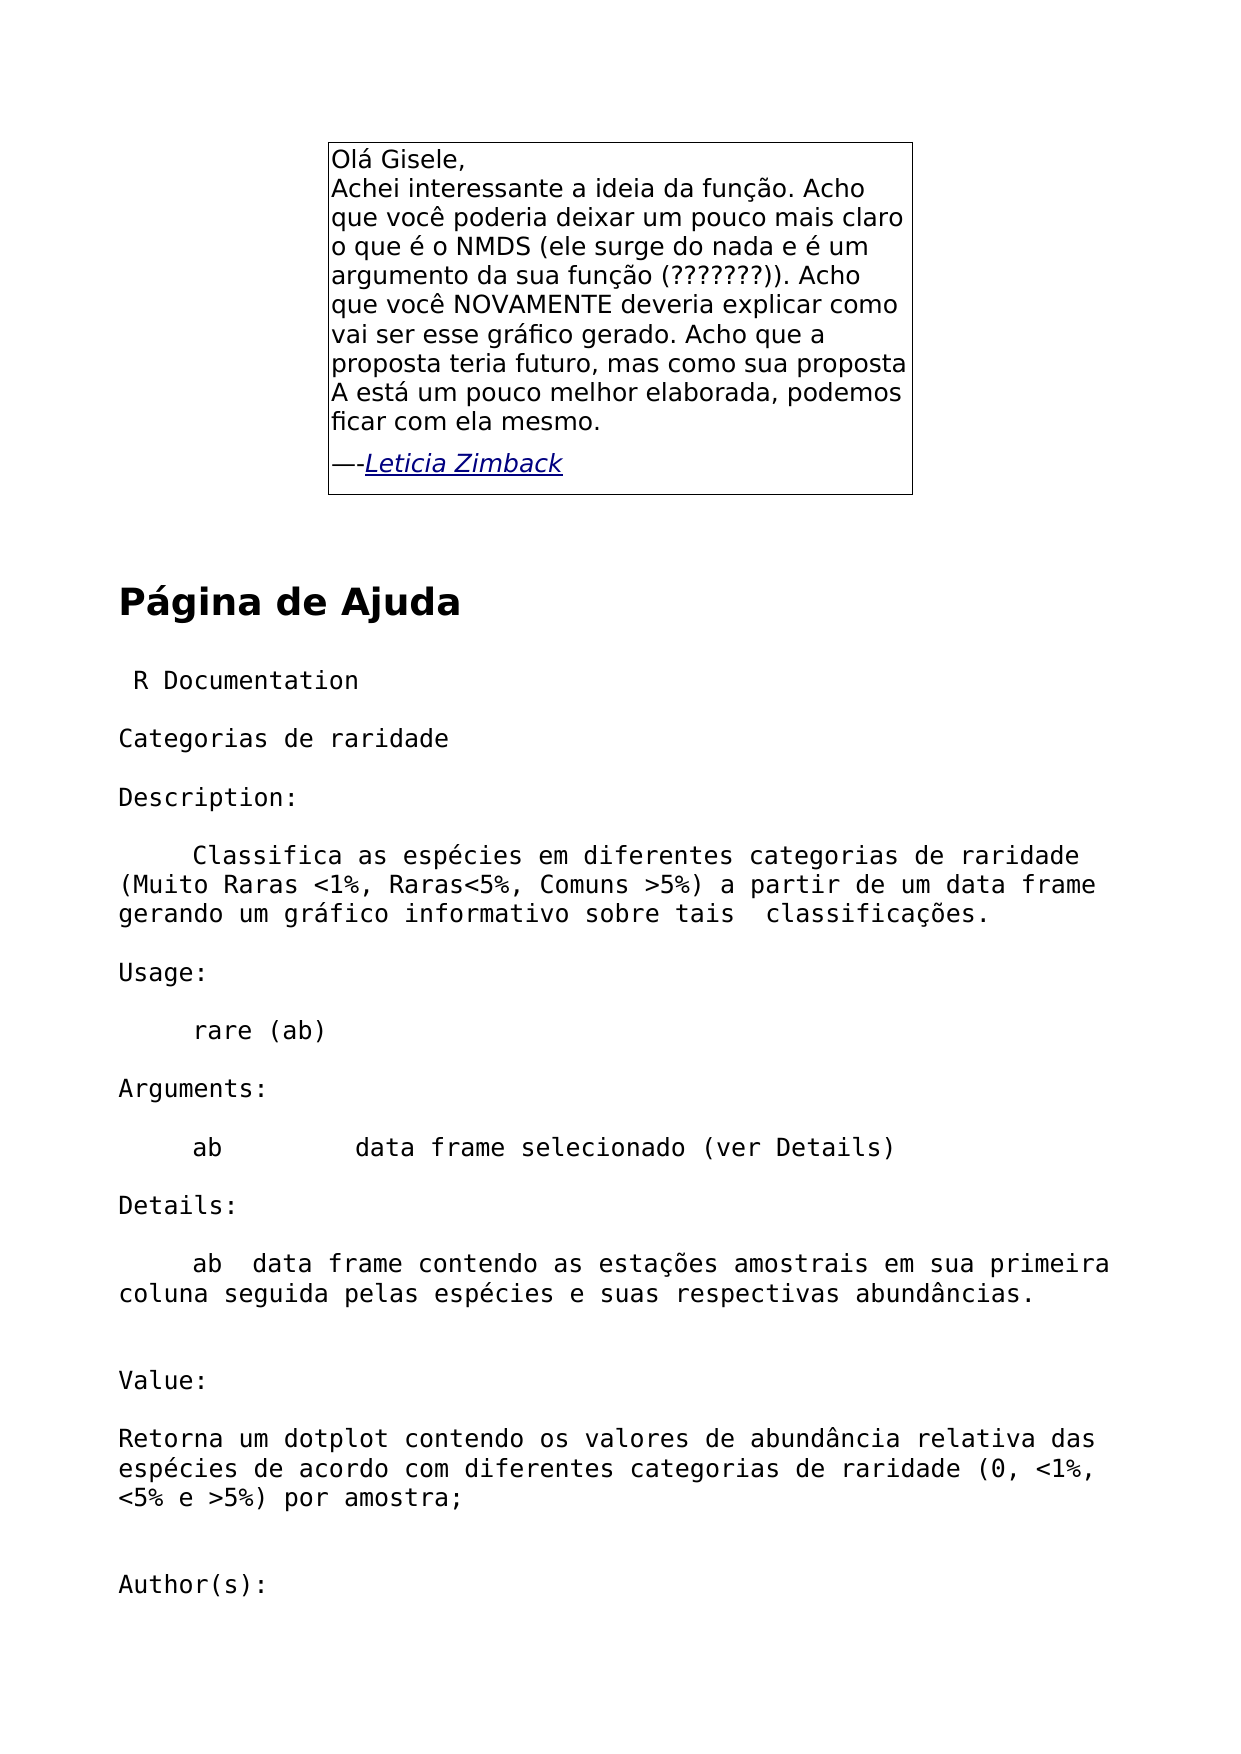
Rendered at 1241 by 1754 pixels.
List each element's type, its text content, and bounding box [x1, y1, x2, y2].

table_header Olá Gisele, Achei interessante a ideia da função. Acho que você poderia deixar um pouco mais claro o que é o NMDS (ele surge do nada e é um argumento da sua função (???????)). Acho que você NOVAMENTE deveria explicar como vai ser esse gráfico gerado. Acho que a proposta teria futuro, mas como sua proposta A está um pouco melhor elaborada, podemos ficar com ela mesmo. —-Leticia Zimback [329, 143, 912, 493]
text R Documentation Categorias de raridade Description: Classifica as espécies em diferentes categorias de raridade (Muito Raras <1%, Raras<5%, Comuns >5%) a partir de um data frame gerando um gráfico informativo sobre tais classificações. Usage: rare (ab) Arguments: ab data frame selecionado (ver Details) Details: ab data frame contendo as estações amostrais em sua primeira coluna seguida pelas espécies e suas respectivas abundâncias. Value: Retorna um dotplot contendo os valores de abundância relativa das espécies de acordo com diferentes categorias de raridade (0, <1%, <5% e >5%) por amostra; Author(s): [118, 637, 1122, 1629]
subtitle Página de Ajuda [118, 581, 1122, 625]
